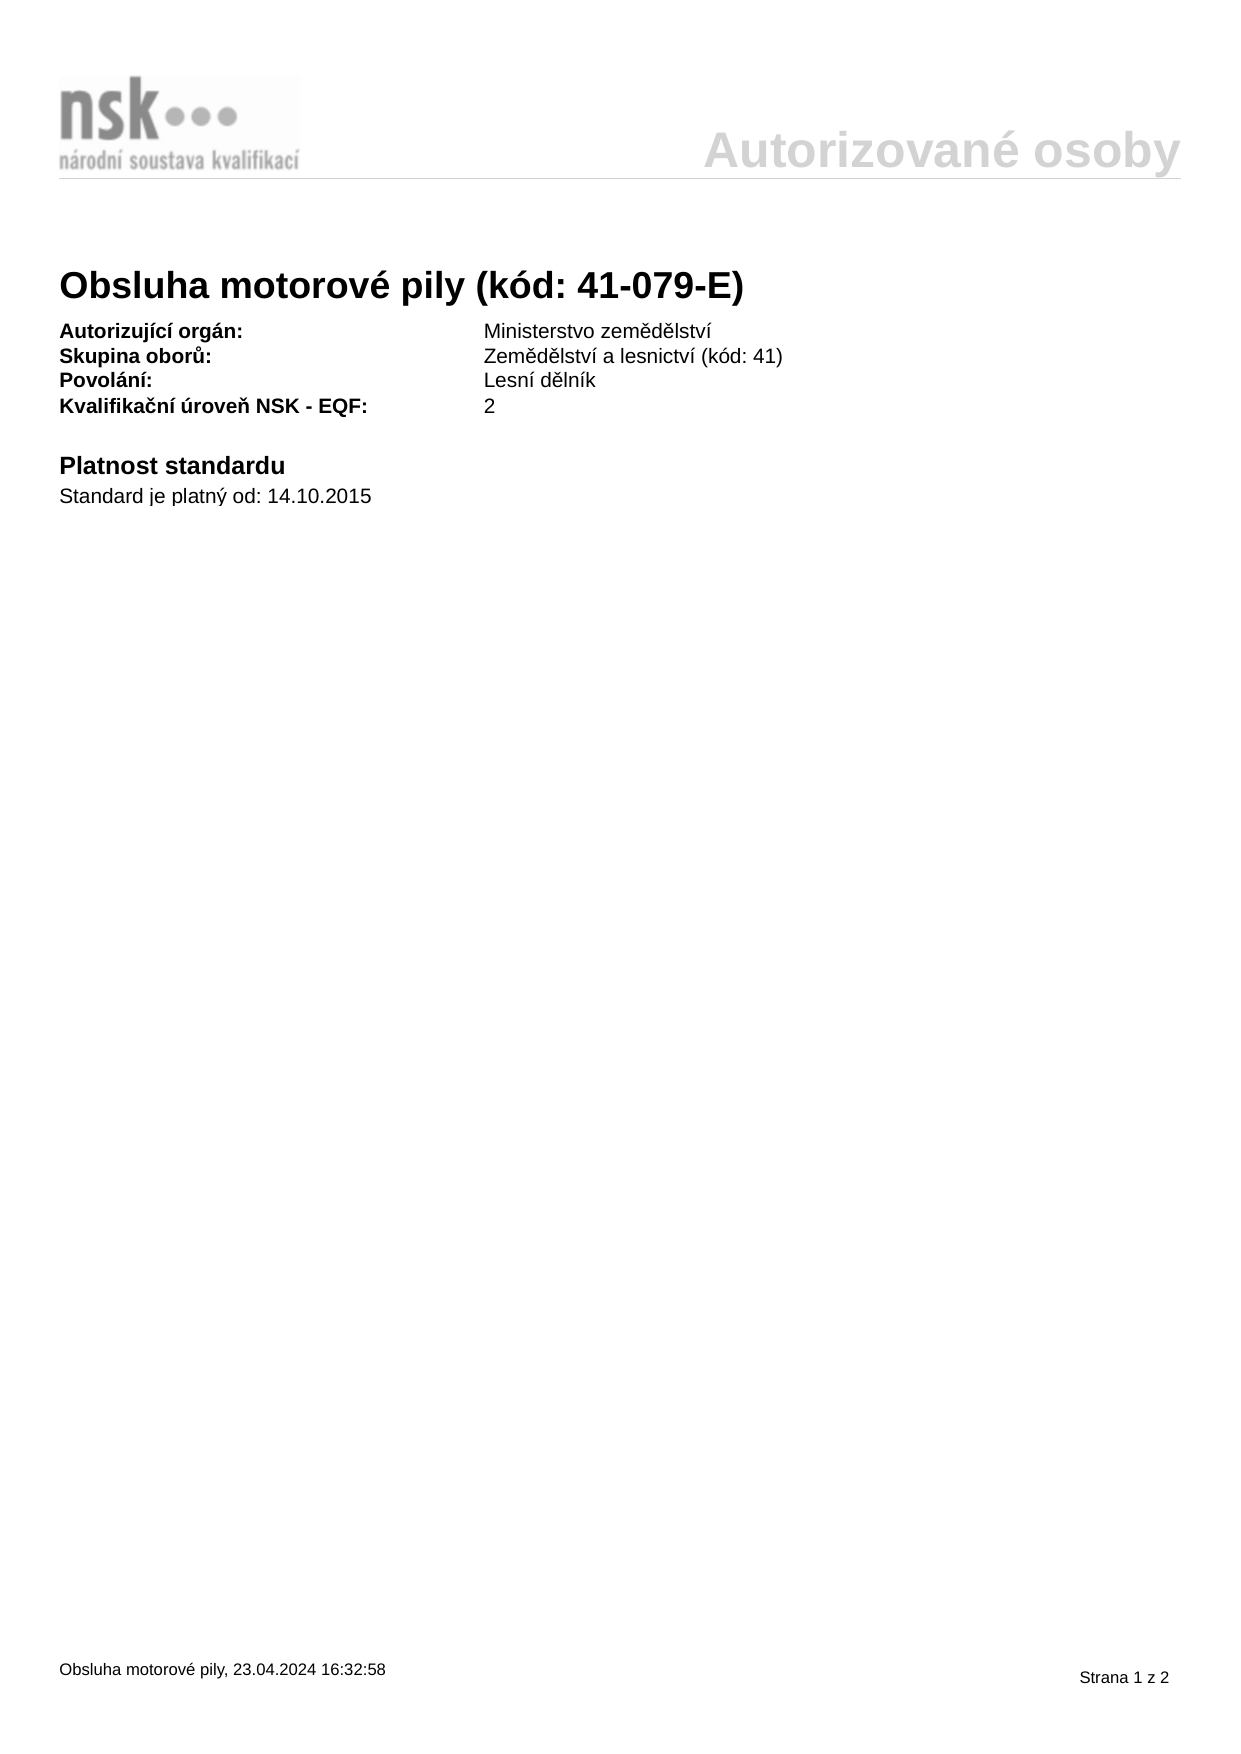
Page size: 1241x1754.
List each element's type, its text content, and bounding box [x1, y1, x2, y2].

table_cell [1169, 307, 1181, 319]
table_cell [484, 806, 620, 1106]
table_cell [626, 1106, 862, 1383]
table_cell [59, 172, 483, 178]
table_cell [59, 1384, 483, 1659]
table_cell Ministerstvo zemědělství [484, 319, 1181, 344]
table_cell Autorizující orgán: [59, 319, 483, 343]
table_cell [620, 418, 626, 447]
table_cell [59, 307, 483, 319]
table_cell [626, 806, 862, 1106]
table_cell [484, 1106, 620, 1383]
table_cell [626, 418, 862, 447]
table_cell [862, 418, 1169, 447]
table_cell [59, 179, 1181, 196]
table_cell Obsluha motorové pily (kód: 41-079-E) [59, 224, 1181, 307]
table_cell [484, 506, 620, 806]
table_cell [862, 196, 1169, 224]
table_cell [862, 506, 1169, 806]
table_cell [626, 307, 862, 319]
table_cell [862, 806, 1169, 1106]
table_cell [1169, 196, 1181, 224]
table_cell [620, 506, 626, 806]
table_cell [59, 1106, 483, 1383]
table_cell [620, 307, 626, 319]
picture [58, 59, 621, 172]
table_header Autorizované osoby [626, 59, 1181, 178]
table_cell [620, 196, 626, 224]
table_cell [1169, 506, 1181, 806]
table_cell Obsluha motorové pily, 23.04.2024 16:32:58 [59, 1660, 862, 1696]
table_cell [59, 506, 483, 806]
table_cell Povolání: [59, 368, 483, 392]
table_cell [862, 1106, 1169, 1383]
table_cell [59, 806, 483, 1106]
table_cell [1169, 1106, 1181, 1383]
table_cell [620, 1384, 626, 1659]
table_cell [1169, 1660, 1181, 1696]
table_cell [620, 806, 626, 1106]
table_cell [626, 1384, 862, 1659]
table_cell [626, 196, 862, 224]
table_cell Kvalifikační úroveň NSK - EQF: [59, 394, 483, 417]
table_cell Zemědělství a lesnictví (kód: 41) [484, 344, 1181, 368]
table_cell [862, 1384, 1169, 1659]
table_cell 2 [484, 394, 1181, 417]
table_cell [59, 196, 483, 224]
table_cell [620, 1106, 626, 1383]
table_cell [484, 418, 620, 447]
table_cell [1169, 806, 1181, 1106]
table_cell [484, 1384, 620, 1659]
table_cell [862, 307, 1169, 319]
table_cell [484, 172, 620, 178]
table_cell Strana 1 z 2 [862, 1660, 1169, 1696]
table_cell [626, 506, 862, 806]
table_cell [59, 418, 483, 447]
table_cell Skupina oborů: [59, 344, 483, 368]
table_cell Standard je platný od: 14.10.2015 [59, 484, 1181, 506]
table_cell [484, 196, 620, 224]
table_cell Lesní dělník [484, 368, 1181, 393]
table_cell [1169, 418, 1181, 447]
table_cell [1169, 1384, 1181, 1659]
table_cell [484, 307, 620, 319]
table_cell Platnost standardu [59, 448, 1181, 483]
table_header [621, 59, 626, 172]
